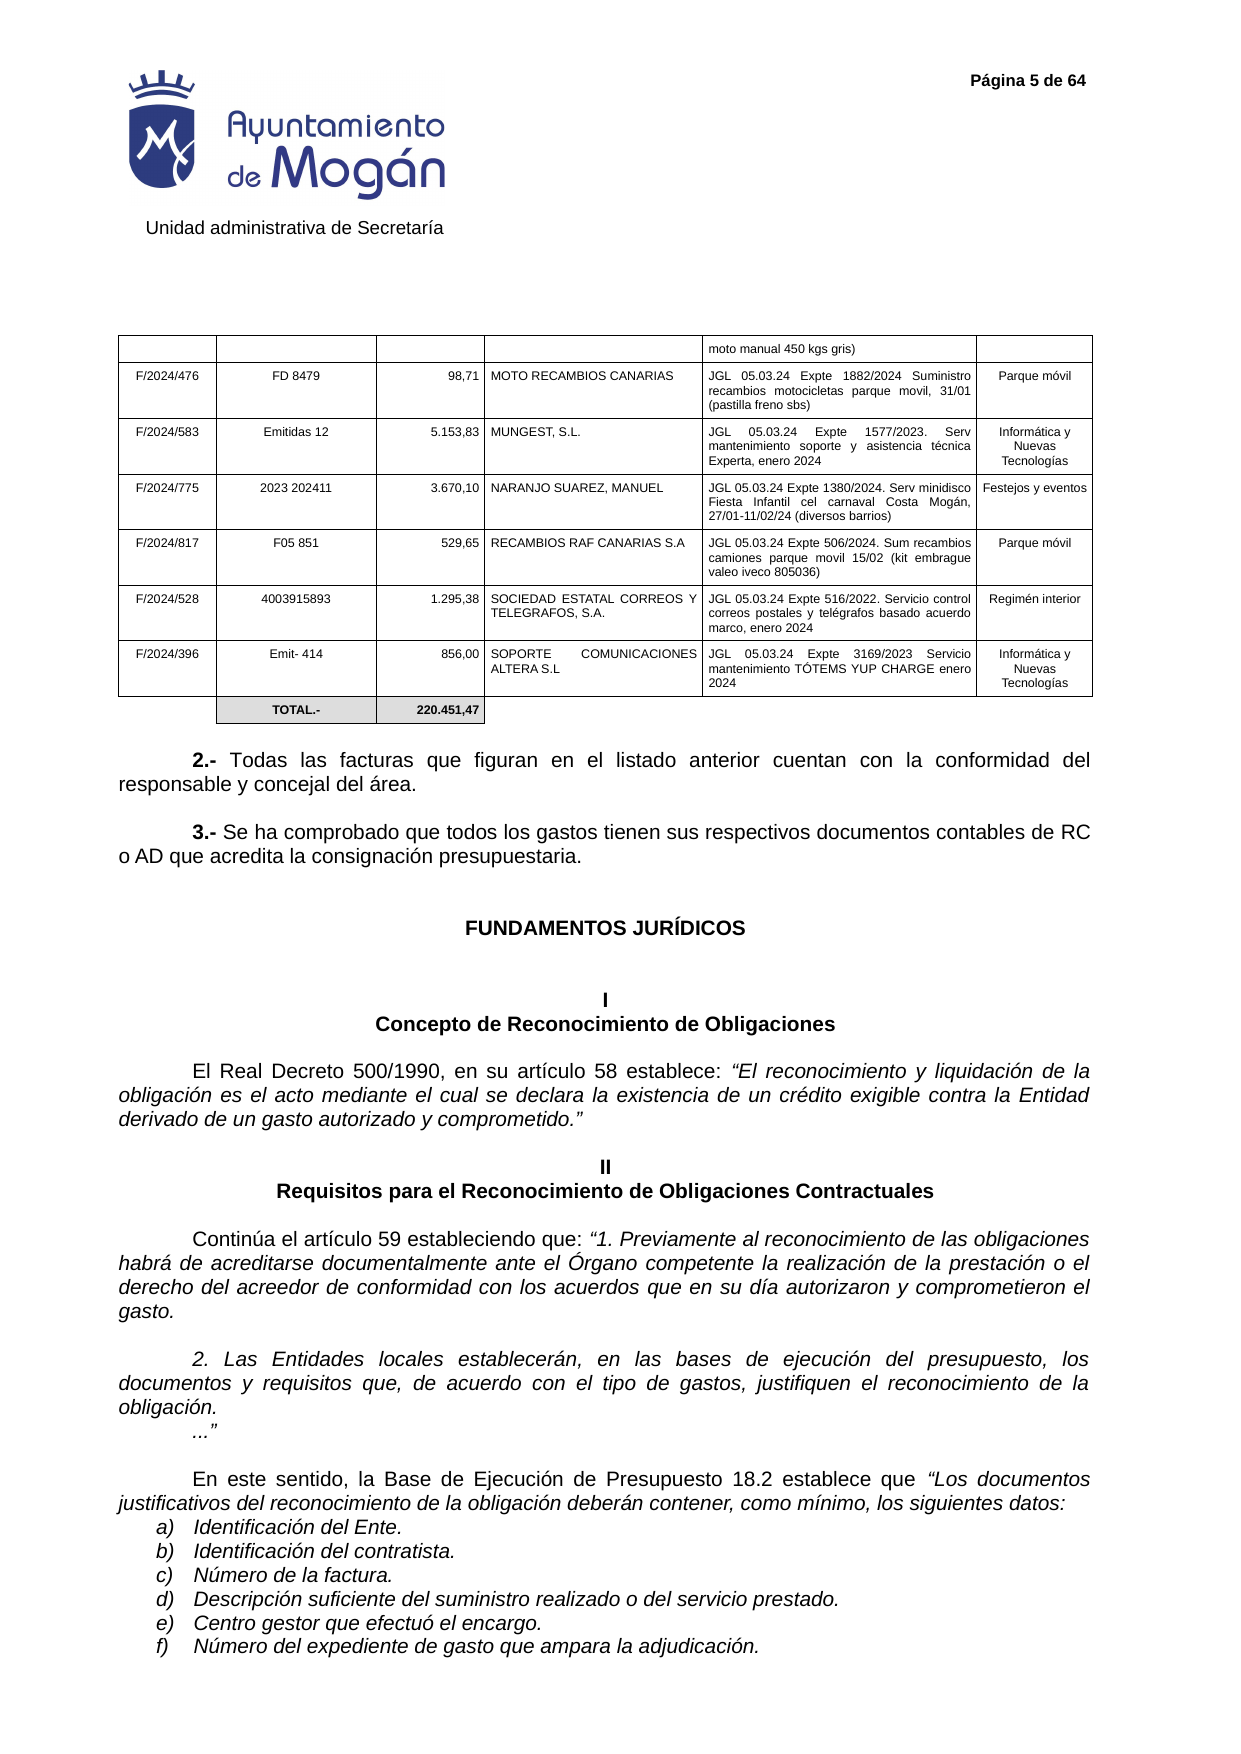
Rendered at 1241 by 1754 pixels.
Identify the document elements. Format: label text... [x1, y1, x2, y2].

table_cell JGL 05.03.24 Expte 516/2022. Servicio control correos postales y telégrafos basado acuerdo marco, enero 2024 [703, 586, 976, 640]
table_cell Emitidas 12 [217, 419, 376, 473]
text El Real Decreto 500/1990, en su artículo 58 establece: “El reconocimiento y liquidación de la obligación es el acto mediante el cual se declara la existencia de un crédito exigible contra la Entidad derivado de un gasto autorizado y comprometido.” [118, 1059, 1092, 1131]
table_cell MUNGEST, S.L. [485, 419, 702, 473]
table_cell [485, 336, 702, 362]
list Centro gestor que efectuó el encargo. [156, 1610, 1092, 1634]
table_cell 856,00 [377, 641, 484, 696]
text 3.- Se ha comprobado que todos los gastos tienen sus respectivos documentos contables de RC o AD que acredita la consignación presupuestaria. [118, 820, 1092, 868]
list Identificación del Ente. [156, 1514, 1092, 1538]
table_cell [703, 697, 977, 723]
subtitle I [118, 987, 1092, 1011]
table_cell [119, 336, 216, 362]
table_cell JGL 05.03.24 Expte 1577/2023. Serv mantenimiento soporte y asistencia técnica Experta, enero 2024 [703, 419, 976, 473]
list Identificación del contratista. [156, 1538, 1092, 1562]
table_cell Regimén interior [977, 586, 1092, 640]
table_cell [485, 697, 703, 723]
table_cell SOCIEDAD ESTATAL CORREOS Y TELEGRAFOS, S.A. [485, 586, 702, 640]
table_cell 3.670,10 [377, 475, 484, 529]
table_cell 1.295,38 [377, 586, 484, 640]
table_cell Informática y Nuevas Tecnologías [977, 641, 1092, 696]
list Número del expediente de gasto que ampara la adjudicación. [156, 1634, 1092, 1658]
table_cell F/2024/583 [119, 419, 216, 473]
table_cell TOTAL.- [217, 697, 376, 723]
text Concepto de Reconocimiento de Obligaciones [118, 1011, 1092, 1035]
table_cell [377, 336, 484, 362]
text ...” [118, 1419, 1092, 1443]
table_cell F/2024/775 [119, 475, 216, 529]
table_cell MOTO RECAMBIOS CANARIAS [485, 363, 702, 418]
table_cell JGL 05.03.24 Expte 1380/2024. Serv minidisco Fiesta Infantil cel carnaval Costa Mogán, 27/01-11/02/24 (diversos barrios) [703, 475, 976, 529]
text Requisitos para el Reconocimiento de Obligaciones Contractuales [118, 1179, 1092, 1203]
table_cell Emit- 414 [217, 641, 376, 696]
table_cell Informática y Nuevas Tecnologías [977, 419, 1092, 473]
table_cell 4003915893 [217, 586, 376, 640]
table_cell 5.153,83 [377, 419, 484, 473]
table_cell NARANJO SUAREZ, MANUEL [485, 475, 702, 529]
table_cell Festejos y eventos [977, 475, 1092, 529]
table_cell JGL 05.03.24 Expte 506/2024. Sum recambios camiones parque movil 15/02 (kit embrague valeo iveco 805036) [703, 530, 976, 585]
table_cell 98,71 [377, 363, 484, 418]
table_cell 529,65 [377, 530, 484, 585]
text En este sentido, la Base de Ejecución de Presupuesto 18.2 establece que “Los documentos justificativos del reconocimiento de la obligación deberán contener, como mínimo, los siguientes datos: [118, 1467, 1092, 1514]
table_cell SOPORTE COMUNICACIONES ALTERA S.L [485, 641, 702, 696]
list Descripción suficiente del suministro realizado o del servicio prestado. [156, 1586, 1092, 1610]
table_cell 220.451,47 [377, 697, 484, 723]
table_cell [118, 697, 216, 723]
table_cell [977, 697, 1092, 723]
table_cell 2023 202411 [217, 475, 376, 529]
table_cell Parque móvil [977, 363, 1092, 418]
table_cell JGL 05.03.24 Expte 1882/2024 Suministro recambios motocicletas parque movil, 31/01 (pastilla freno sbs) [703, 363, 976, 418]
list Número de la factura. [156, 1562, 1092, 1586]
table_cell F05 851 [217, 530, 376, 585]
text 2. Las Entidades locales establecerán, en las bases de ejecución del presupuesto, los documentos y requisitos que, de acuerdo con el tipo de gastos, justifiquen el reconocimiento de la obligación. [118, 1347, 1092, 1419]
table_cell [977, 336, 1092, 362]
picture [128, 70, 445, 206]
table_cell FD 8479 [217, 363, 376, 418]
text Continúa el artículo 59 estableciendo que: “1. Previamente al reconocimiento de las obligaciones habrá de acreditarse documentalmente ante el Órgano competente la realización de la prestación o el derecho del acreedor de conformidad con los acuerdos que en su día autorizaron y comprometieron el gasto. [118, 1227, 1092, 1323]
text FUNDAMENTOS JURÍDICOS [118, 916, 1092, 939]
table_cell RECAMBIOS RAF CANARIAS S.A [485, 530, 702, 585]
table_cell Parque móvil [977, 530, 1092, 585]
table_cell F/2024/817 [119, 530, 216, 585]
table_cell F/2024/476 [119, 363, 216, 418]
text 2.- Todas las facturas que figuran en el listado anterior cuentan con la conformidad del responsable y concejal del área. [118, 748, 1092, 796]
table_cell JGL 05.03.24 Expte 3169/2023 Servicio mantenimiento TÓTEMS YUP CHARGE enero 2024 [703, 641, 976, 696]
table_cell moto manual 450 kgs gris) [703, 336, 976, 362]
table_cell F/2024/396 [119, 641, 216, 696]
table_cell F/2024/528 [119, 586, 216, 640]
table_cell [217, 336, 376, 362]
text II [118, 1155, 1092, 1179]
